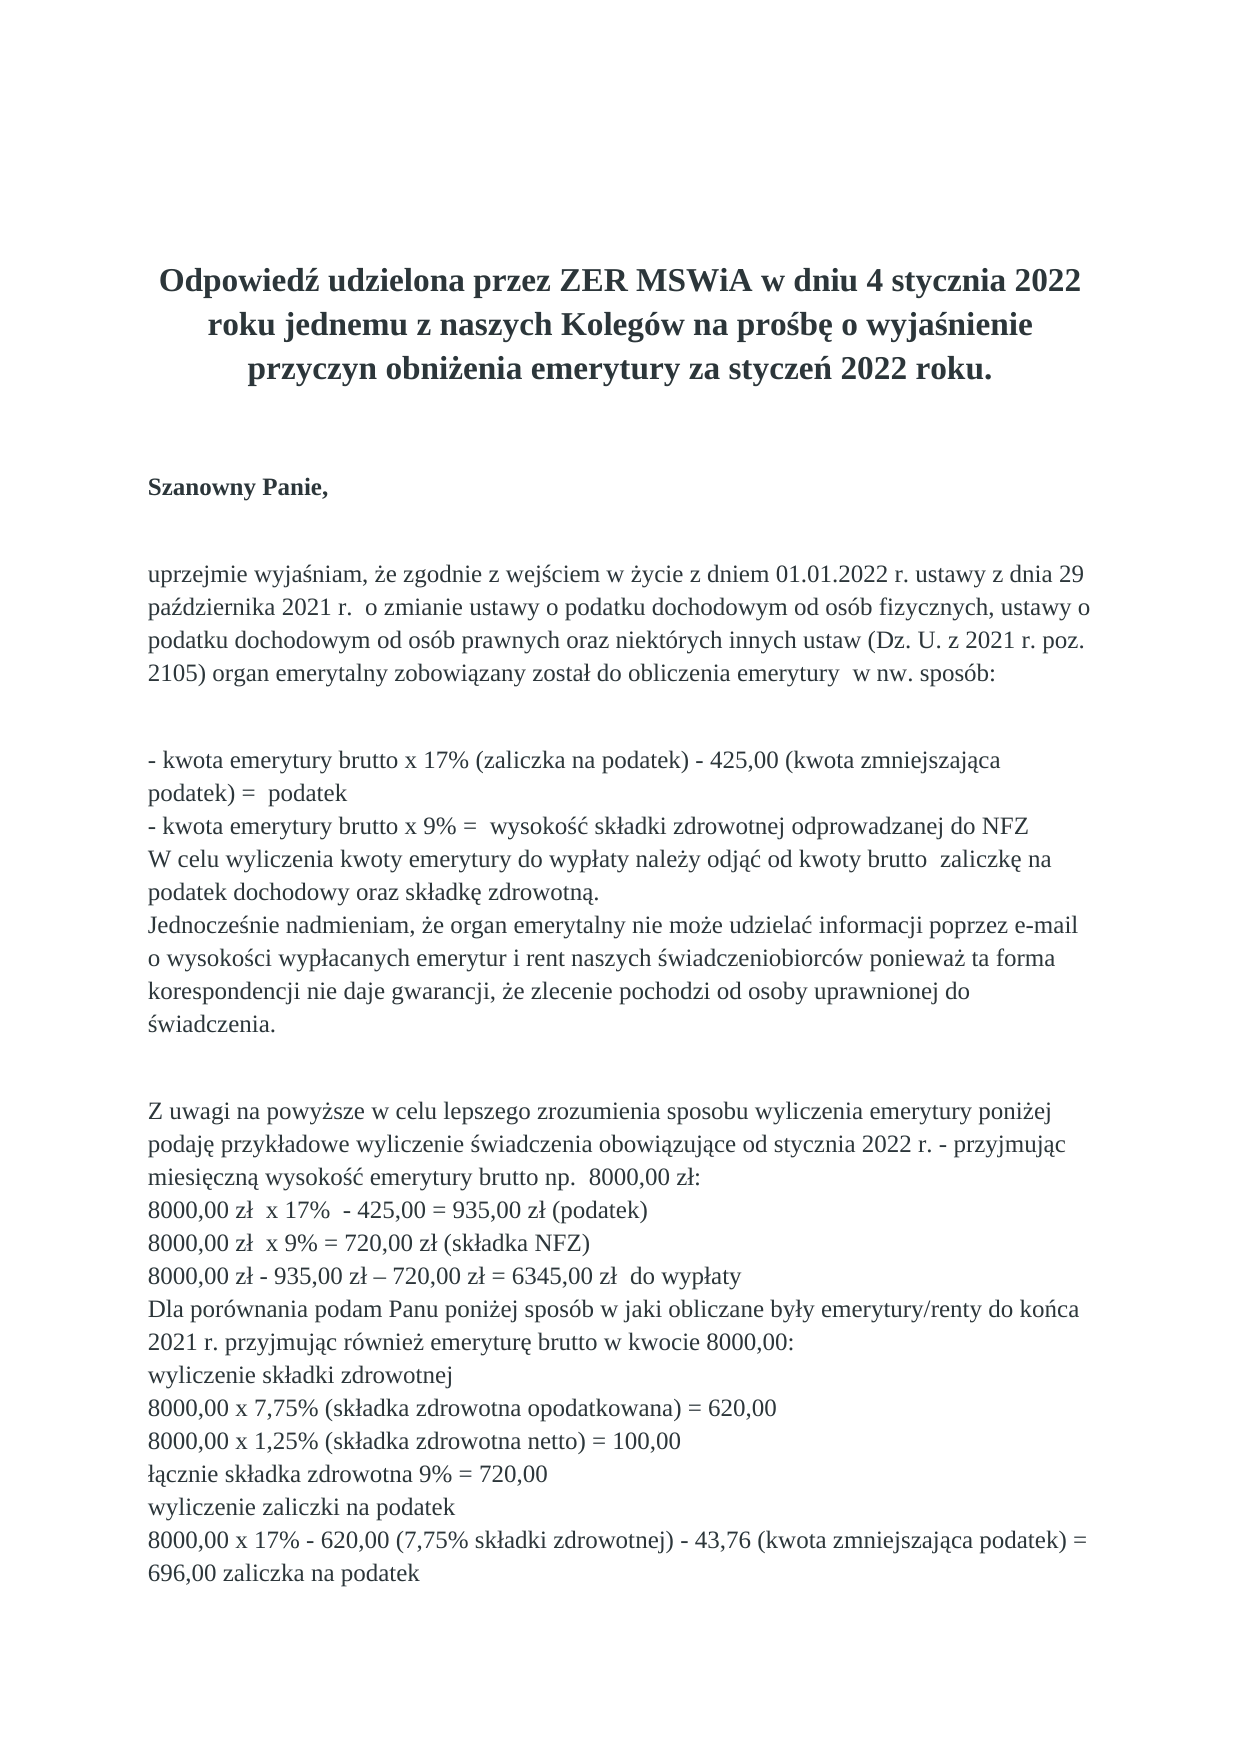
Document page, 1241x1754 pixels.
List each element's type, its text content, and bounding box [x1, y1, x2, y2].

text Szanowny Panie, [148, 472, 1093, 501]
text Odpowiedź udzielona przez ZER MSWiA w dniu 4 stycznia 2022 roku jednemu z naszych Kolegów na prośbę o wyjaśnienie przyczyn obniżenia emerytury za styczeń 2022 roku. [148, 260, 1093, 386]
text Z uwagi na powyższe w celu lepszego zrozumienia sposobu wyliczenia emerytury poniżej podaję przykładowe wyliczenie świadczenia obowiązujące od stycznia 2022 r. - przyjmując miesięczną wysokość emerytury brutto np. 8000,00 zł: 8000,00 zł x 17% - 425,00 = 935,00 zł (podatek) 8000,00 zł x 9% = 720,00 zł (składka NFZ) 8000,00 zł - 935,00 zł – 720,00 zł = 6345,00 zł do wypłaty Dla porównania podam Panu poniżej sposób w jaki obliczane były emerytury/renty do końca 2021 r. przyjmując również emeryturę brutto w kwocie 8000,00: wyliczenie składki zdrowotnej 8000,00 x 7,75% (składka zdrowotna opodatkowana) = 620,00 8000,00 x 1,25% (składka zdrowotna netto) = 100,00 łącznie składka zdrowotna 9% = 720,00 wyliczenie zaliczki na podatek 8000,00 x 17% - 620,00 (7,75% składki zdrowotnej) - 43,76 (kwota zmniejszająca podatek) = 696,00 zaliczka na podatek [148, 1096, 1093, 1587]
text uprzejmie wyjaśniam, że zgodnie z wejściem w życie z dniem 01.01.2022 r. ustawy z dnia 29 października 2021 r. o zmianie ustawy o podatku dochodowym od osób fizycznych, ustawy o podatku dochodowym od osób prawnych oraz niektórych innych ustaw (Dz. U. z 2021 r. poz. 2105) organ emerytalny zobowiązany został do obliczenia emerytury w nw. sposób: [148, 526, 1093, 687]
text - kwota emerytury brutto x 17% (zaliczka na podatek) - 425,00 (kwota zmniejszająca podatek) = podatek - kwota emerytury brutto x 9% = wysokość składki zdrowotnej odprowadzanej do NFZ W celu wyliczenia kwoty emerytury do wypłaty należy odjąć od kwoty brutto zaliczkę na podatek dochodowy oraz składkę zdrowotną. Jednocześnie nadmieniam, że organ emerytalny nie może udzielać informacji poprzez e-mail o wysokości wypłacanych emerytur i rent naszych świadczeniobiorców ponieważ ta forma korespondencji nie daje gwarancji, że zlecenie pochodzi od osoby uprawnionej do świadczenia. [148, 712, 1093, 1071]
